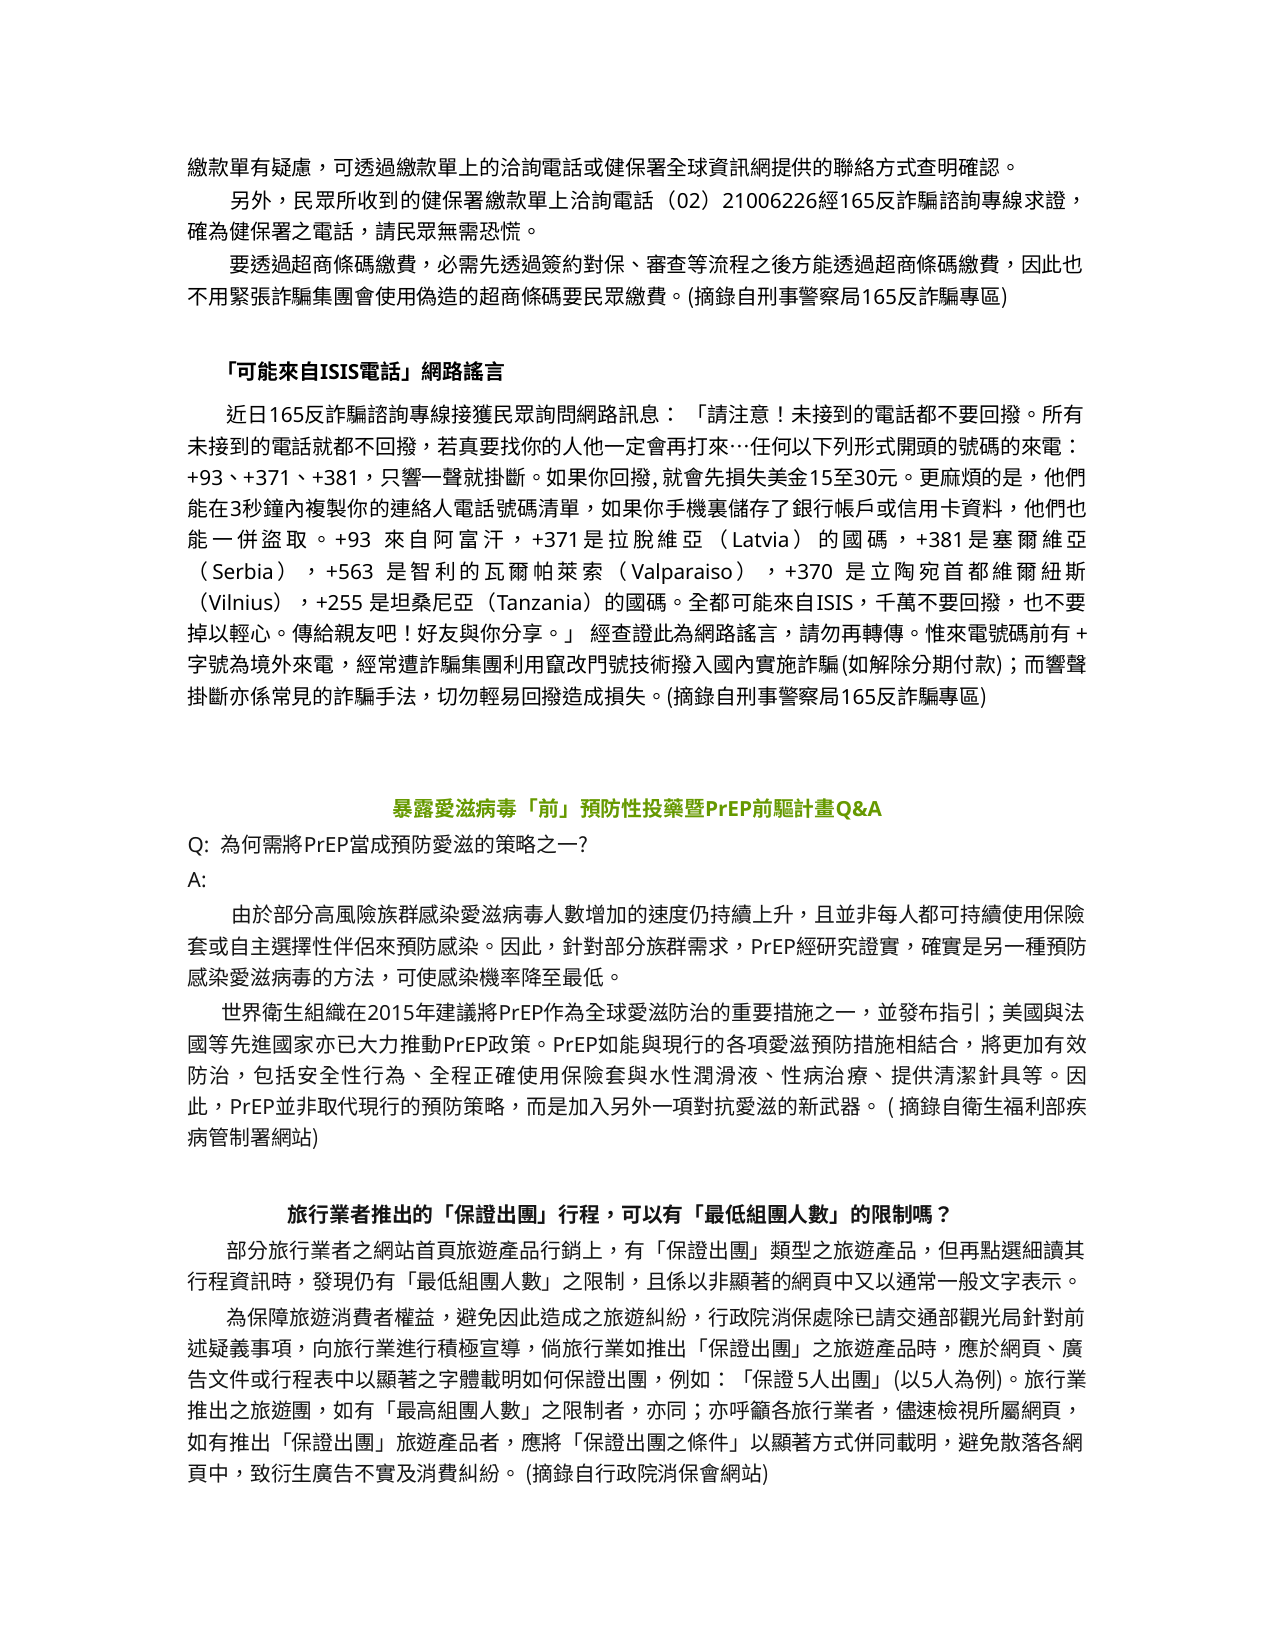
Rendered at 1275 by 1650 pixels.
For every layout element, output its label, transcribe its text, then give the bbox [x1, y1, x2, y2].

text 世界衛生組織在2015年建議將PrEP作為全球愛滋防治的重要措施之一，並發布指引；美國與法國等先進國家亦已大力推動PrEP政策。PrEP如能與現行的各項愛滋預防措施相結合，將更加有效防治，包括安全性行為、全程正確使用保險套與水性潤滑液、性病治療、提供清潔針具等。因此，PrEP並非取代現行的預防策略，而是加入另外一項對抗愛滋的新武器。 ( 摘錄自衛生福利部疾病管制署網站) [187, 996, 1087, 1152]
text 由於部分高風險族群感染愛滋病毒人數增加的速度仍持續上升，且並非每人都可持續使用保險套或自主選擇性伴侶來預防感染。因此，針對部分族群需求，PrEP經研究證實，確實是另一種預防感染愛滋病毒的方法，可使感染機率降至最低。 [187, 898, 1087, 992]
text A: [187, 862, 1087, 894]
subtitle 消保權益宣導– [187, 1154, 1087, 1196]
text 要透過超商條碼繳費，必需先透過簽約對保、審查等流程之後方能透過超商條碼繳費，因此也不用緊張詐騙集團會使用偽造的超商條碼要民眾繳費。(摘錄自刑事警察局165反詐騙專區) [187, 248, 1087, 310]
text Q: 為何需將PrEP當成預防愛滋的策略之一? [187, 827, 1087, 858]
text 部分旅行業者之網站首頁旅遊產品行銷上，有「保證出團」類型之旅遊產品，但再點選細讀其行程資訊時，發現仍有「最低組團人數」之限制，且係以非顯著的網頁中又以通常一般文字表示。 [187, 1233, 1087, 1296]
text 繳款單有疑慮，可透過繳款單上的洽詢電話或健保署全球資訊網提供的聯絡方式查明確認。 [187, 150, 1087, 181]
text 「可能來自ISIS電話」網路謠言 [187, 354, 1087, 385]
text 另外，民眾所收到的健保署繳款單上洽詢電話（02）21006226經165反詐騙諮詢專線求證，確為健保署之電話，請民眾無需恐慌。 [187, 183, 1087, 246]
text 暴露愛滋病毒「前」預防性投藥暨PrEP前驅計畫Q&A [187, 792, 1087, 823]
text 為保障旅遊消費者權益，避免因此造成之旅遊糾紛，行政院消保處除已請交通部觀光局針對前述疑義事項，向旅行業進行積極宣導，倘旅行業如推出「保證出團」之旅遊產品時，應於網頁、廣告文件或行程表中以顯著之字體載明如何保證出團，例如：「保證5人出團」(以5人為例)。旅行業推出之旅遊團，如有「最高組團人數」之限制者，亦同；亦呼籲各旅行業者，儘速檢視所屬網頁，如有推出「保證出團」旅遊產品者，應將「保證出團之條件」以顯著方式併同載明，避免散落各網頁中，致衍生廣告不實及消費糾紛。 (摘錄自行政院消保會網站) [187, 1300, 1087, 1487]
subtitle 愛滋權益宣導– [187, 748, 1087, 789]
text 近日165反詐騙諮詢專線接獲民眾詢問網路訊息： 「請注意！未接到的電話都不要回撥。所有未接到的電話就都不回撥，若真要找你的人他一定會再打來…任何以下列形式開頭的號碼的來電：+93、+371、+381，只響一聲就掛斷。如果你回撥, 就會先損失美金15至30元。更麻煩的是，他們能在3秒鐘內複製你的連絡人電話號碼清單，如果你手機裏儲存了銀行帳戶或信用卡資料，他們也能一併盜取。+93 來自阿富汗，+371是拉脫維亞（Latvia）的國碼，+381是塞爾維亞（Serbia），+563 是智利的瓦爾帕萊索（Valparaiso），+370 是立陶宛首都維爾紐斯（Vilnius），+255 是坦桑尼亞（Tanzania）的國碼。全都可能來自ISIS，千萬不要回撥，也不要掉以輕心。傳給親友吧！好友與你分享。」 經查證此為網路謠言，請勿再轉傳。惟來電號碼前有+字號為境外來電，經常遭詐騙集團利用竄改門號技術撥入國內實施詐騙(如解除分期付款)；而響聲掛斷亦係常見的詐騙手法，切勿輕易回撥造成損失。(摘錄自刑事警察局165反詐騙專區) [187, 398, 1087, 710]
text 旅行業者推出的「保證出團」行程，可以有「最低組團人數」的限制嗎？ [187, 1198, 1087, 1229]
